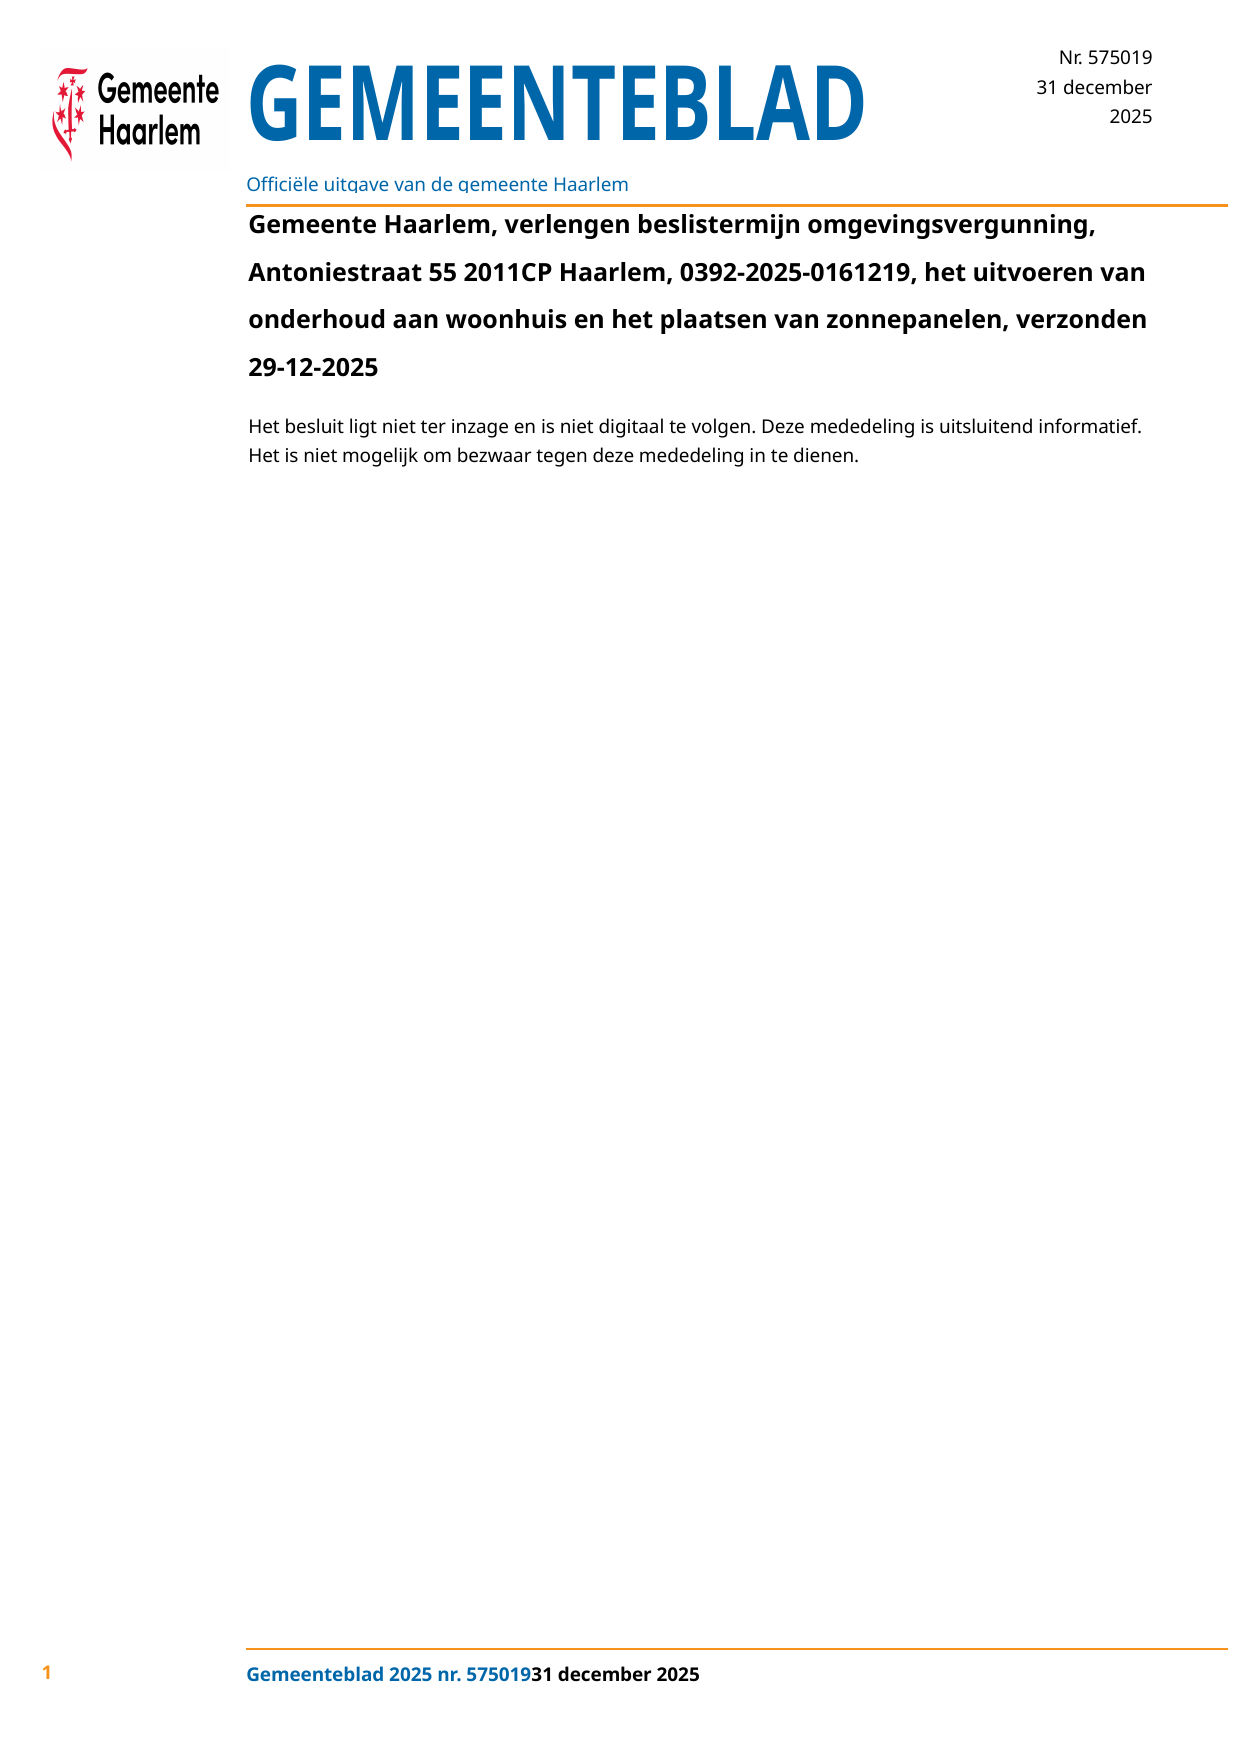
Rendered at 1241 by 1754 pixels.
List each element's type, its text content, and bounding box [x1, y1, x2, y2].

picture [41, 47, 231, 172]
text Het besluit ligt niet ter inzage en is niet digitaal te volgen. Deze mededeling is uitsluitend informatief. Het is niet mogelijk om bezwaar tegen deze mededeling in te dienen. [248, 413, 1152, 468]
text Gemeente Haarlem, verlengen beslistermijn omgevingsvergunning, Antoniestraat 55 2011CP Haarlem, 0392-2025-0161219, het uitvoeren van onderhoud aan woonhuis en het plaatsen van zonnepanelen, verzonden 29-12-2025 [248, 207, 1152, 384]
